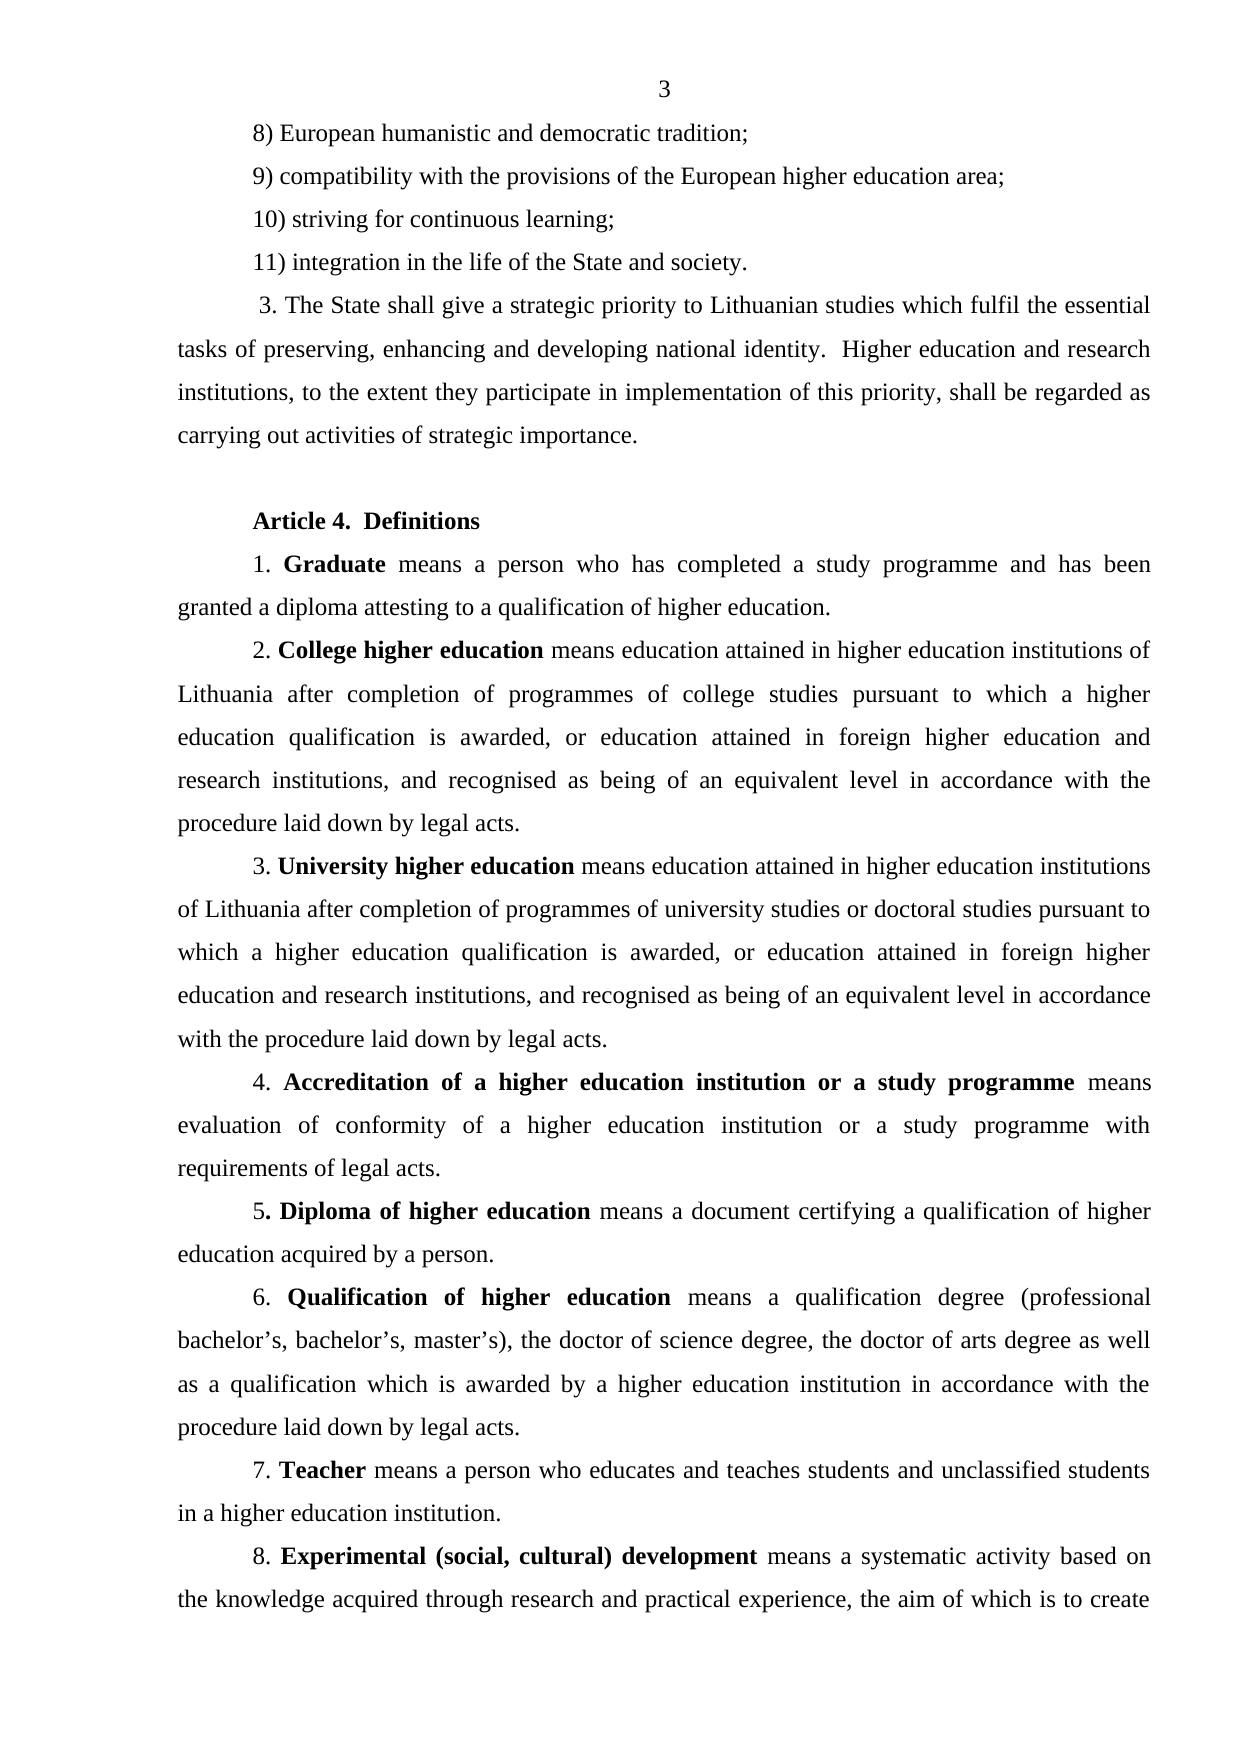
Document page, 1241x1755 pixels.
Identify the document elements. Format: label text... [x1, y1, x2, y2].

text 7. Teacher means a person who educates and teaches students and unclassified students in a higher education institution. [177, 1455, 1152, 1527]
text Article 4. Definitions [177, 506, 1152, 535]
text 6. Qualification of higher education means a qualification degree (professional bachelor’s, bachelor’s, master’s), the doctor of science degree, the doctor of arts degree as well as a qualification which is awarded by a higher education institution in accordance with the procedure laid down by legal acts. [177, 1282, 1152, 1441]
text 11) integration in the life of the State and society. [177, 247, 1152, 276]
text 2. College higher education means education attained in higher education institutions of Lithuania after completion of programmes of college studies pursuant to which a higher education qualification is awarded, or education attained in foreign higher education and research institutions, and recognised as being of an equivalent level in accordance with the procedure laid down by legal acts. [177, 636, 1152, 837]
text 10) striving for continuous learning; [177, 204, 1152, 233]
text 3. The State shall give a strategic priority to Lithuanian studies which fulfil the essential tasks of preserving, enhancing and developing national identity. Higher education and research institutions, to the extent they participate in implementation of this priority, shall be regarded as carrying out activities of strategic importance. [177, 291, 1152, 449]
text 5. Diploma of higher education means a document certifying a qualification of higher education acquired by a person. [177, 1196, 1152, 1268]
text 1. Graduate means a person who has completed a study programme and has been granted a diploma attesting to a qualification of higher education. [177, 549, 1152, 621]
text 8. Experimental (social, cultural) development means a systematic activity based on the knowledge acquired through research and practical experience, the aim of which is to create [177, 1541, 1152, 1613]
text 3. University higher education means education attained in higher education institutions of Lithuania after completion of programmes of university studies or doctoral studies pursuant to which a higher education qualification is awarded, or education attained in foreign higher education and research institutions, and recognised as being of an equivalent level in accordance with the procedure laid down by legal acts. [177, 851, 1152, 1052]
text 9) compatibility with the provisions of the European higher education area; [177, 161, 1152, 190]
text 8) European humanistic and democratic tradition; [177, 118, 1152, 147]
text 4. Accreditation of a higher education institution or a study programme means evaluation of conformity of a higher education institution or a study programme with requirements of legal acts. [177, 1067, 1152, 1182]
